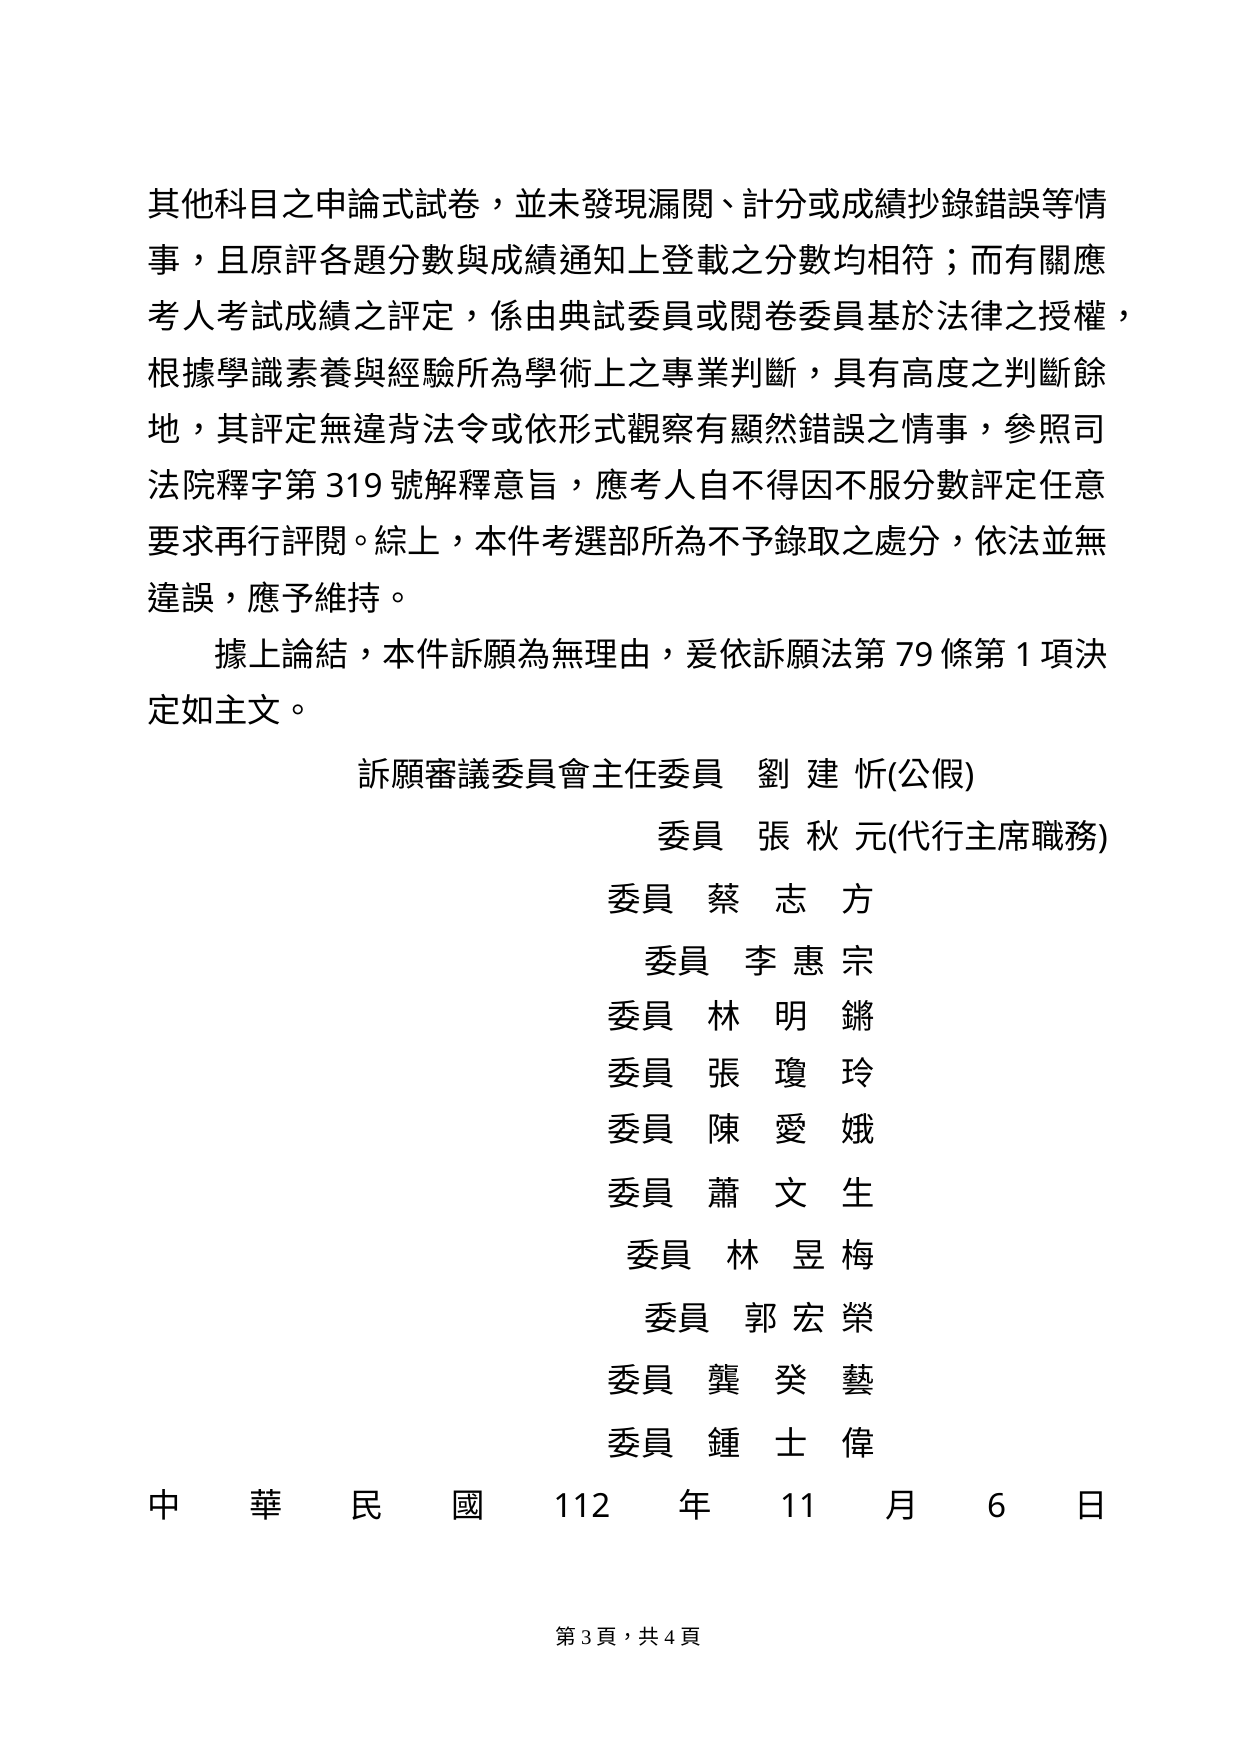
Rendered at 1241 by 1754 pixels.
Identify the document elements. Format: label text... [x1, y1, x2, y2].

text 委員 張 秋 元(代行主席職務) [148, 799, 1107, 861]
text 據上論結，本件訴願為無理由，爰依訴願法第79條第1項決定如主文。 [148, 624, 1107, 736]
text 委員 龔 癸 藝 [148, 1343, 874, 1405]
text 訴願審議委員會主任委員 劉 建 忻(公假) [148, 736, 974, 799]
text 委員 鍾 士 偉 [148, 1405, 874, 1468]
text 查考選部辦理本項考試，依法組織典試委員會辦理典試事宜，其申論式試卷之評閱，係於評閱前召開試卷評分標準會議。至於「國文」科目之評閱，則係依閱卷規則第26條規定召開公評會議，以齊一評分標準。嗣閱卷委員即依前揭各類評分標準，於試卷彌封狀態中評閱，典試委員長及召集人於閱卷開始後，並得依閱卷規則之規定，隨時抽閱試卷；本件經本會檢視訴願人「國文」科目及其他科目之申論式試卷，並未發現漏閱、計分或成績抄錄錯誤等情事，且原評各題分數與成績通知上登載之分數均相符；而有關應考人考試成績之評定，係由典試委員或閱卷委員基於法律之授權，根據學識素養與經驗所為學術上之專業判斷，具有高度之判斷餘地，其評定無違背法令或依形式觀察有顯然錯誤之情事，參照司法院釋字第319號解釋意旨，應考人自不得因不服分數評定任意要求再行評閱。綜上，本件考選部所為不予錄取之處分，依法並無違誤，應予維持。 [148, 174, 1107, 624]
text 委員 蔡 志 方 [148, 861, 874, 924]
text 委員 郭 宏 榮 [148, 1280, 874, 1343]
text 委員 蕭 文 生 [148, 1155, 874, 1218]
text 委員 陳 愛 娥 [148, 1099, 874, 1155]
text 委員 林 明 鏘 [148, 986, 874, 1043]
text 中 華 民 國 112 年 11 月 6 日 [148, 1468, 1107, 1530]
text 委員 李 惠 宗 [148, 924, 874, 986]
text 委員 林 昱 梅 [148, 1218, 874, 1280]
text 委員 張 瓊 玲 [148, 1043, 874, 1099]
